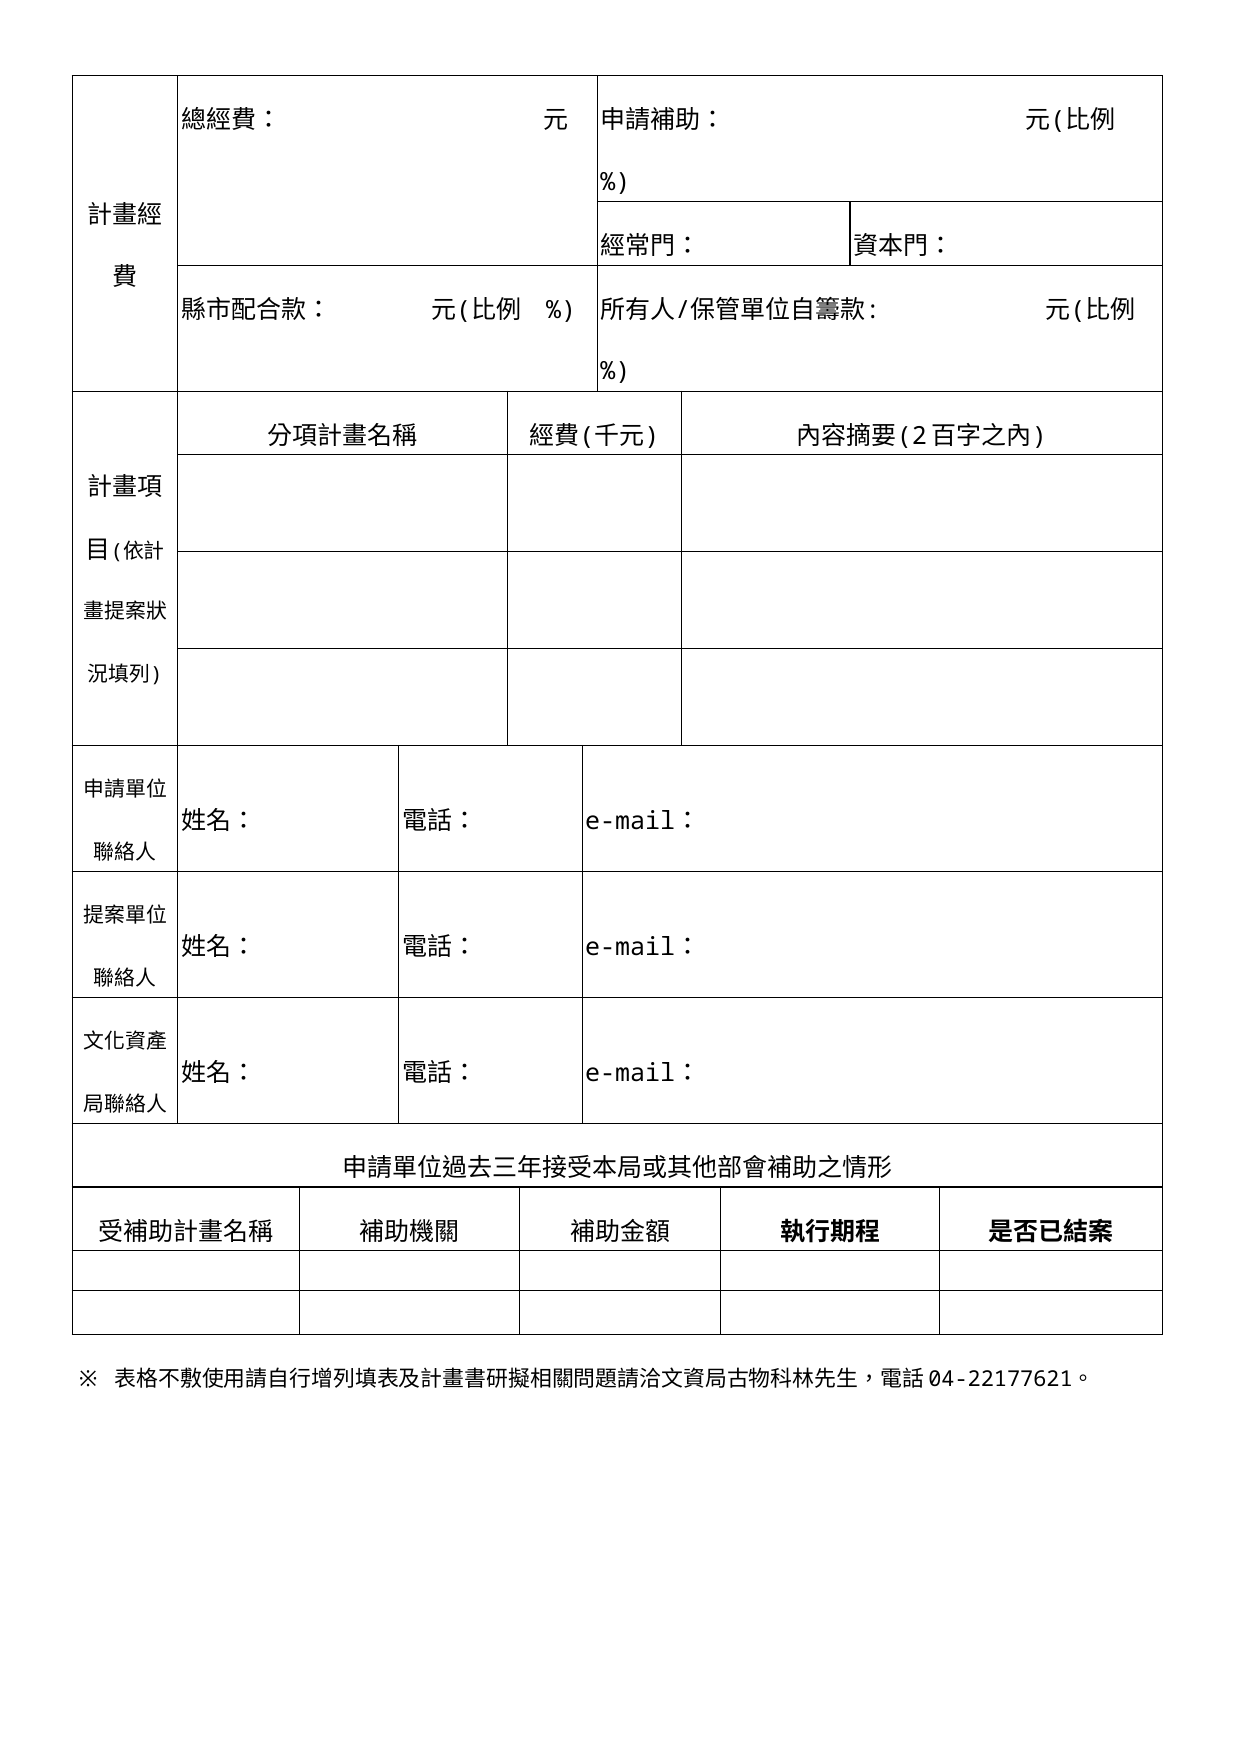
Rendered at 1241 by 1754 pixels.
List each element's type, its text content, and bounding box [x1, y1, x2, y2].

table_cell [508, 649, 681, 745]
table_cell 姓名： [178, 746, 398, 871]
table_cell 電話： [399, 998, 582, 1123]
table_cell 申請單位聯絡人 [73, 746, 177, 871]
table_cell 受補助計畫名稱 [73, 1188, 299, 1250]
table_cell [178, 552, 507, 648]
table_cell 姓名： [178, 872, 398, 997]
table_cell 經費(千元) [508, 392, 681, 454]
table_cell [682, 552, 1162, 648]
text ※ 表格不敷使用請自行增列填表及計畫書研擬相關問題請洽文資局古物科林先生，電話04-22177621。 [75, 1335, 1165, 1398]
table_cell e-mail： [583, 746, 1162, 871]
table_cell 提案單位聯絡人 [73, 872, 177, 997]
table_cell 經常門： [598, 202, 849, 264]
table_cell 文化資產局聯絡人 [73, 998, 177, 1123]
table_cell [508, 552, 681, 648]
table_cell [300, 1251, 519, 1289]
table_cell [73, 1251, 299, 1289]
table_cell 補助金額 [520, 1188, 720, 1250]
table_cell [940, 1291, 1162, 1334]
table_cell 申請單位過去三年接受本局或其他部會補助之情形 [73, 1124, 1162, 1186]
table_cell [520, 1251, 720, 1289]
table_cell [682, 455, 1162, 551]
table_cell [940, 1251, 1162, 1289]
table_cell e-mail： [583, 998, 1162, 1123]
table_cell 申請補助： 元(比例 %) [598, 76, 1162, 201]
table_cell 計畫項目(依計畫提案狀況填列) [73, 392, 177, 745]
table_cell 所有人/保管單位自籌款: 元(比例 %) [598, 266, 1162, 391]
table_cell 電話： [399, 872, 582, 997]
table_cell [682, 649, 1162, 745]
table_cell [300, 1291, 519, 1334]
table_cell [178, 455, 507, 551]
table_cell 補助機關 [300, 1188, 519, 1250]
table_cell [520, 1291, 720, 1334]
table_cell 總經費： 元 [178, 76, 597, 264]
table_cell 電話： [399, 746, 582, 871]
table_cell 姓名： [178, 998, 398, 1123]
table_cell [73, 1291, 299, 1334]
table_cell e-mail： [583, 872, 1162, 997]
table_cell 資本門： [851, 202, 1162, 264]
table_cell [721, 1251, 939, 1289]
table_cell [178, 649, 507, 745]
table_cell 是否已結案 [940, 1188, 1162, 1250]
table_cell 執行期程 [721, 1188, 939, 1250]
table_cell [721, 1291, 939, 1334]
table_cell 分項計畫名稱 [178, 392, 507, 454]
table_cell 計畫經費 [73, 76, 177, 391]
table_cell [508, 455, 681, 551]
table_cell 縣市配合款： 元(比例 %) [178, 266, 597, 391]
table_cell 內容摘要(2百字之內) [682, 392, 1162, 454]
